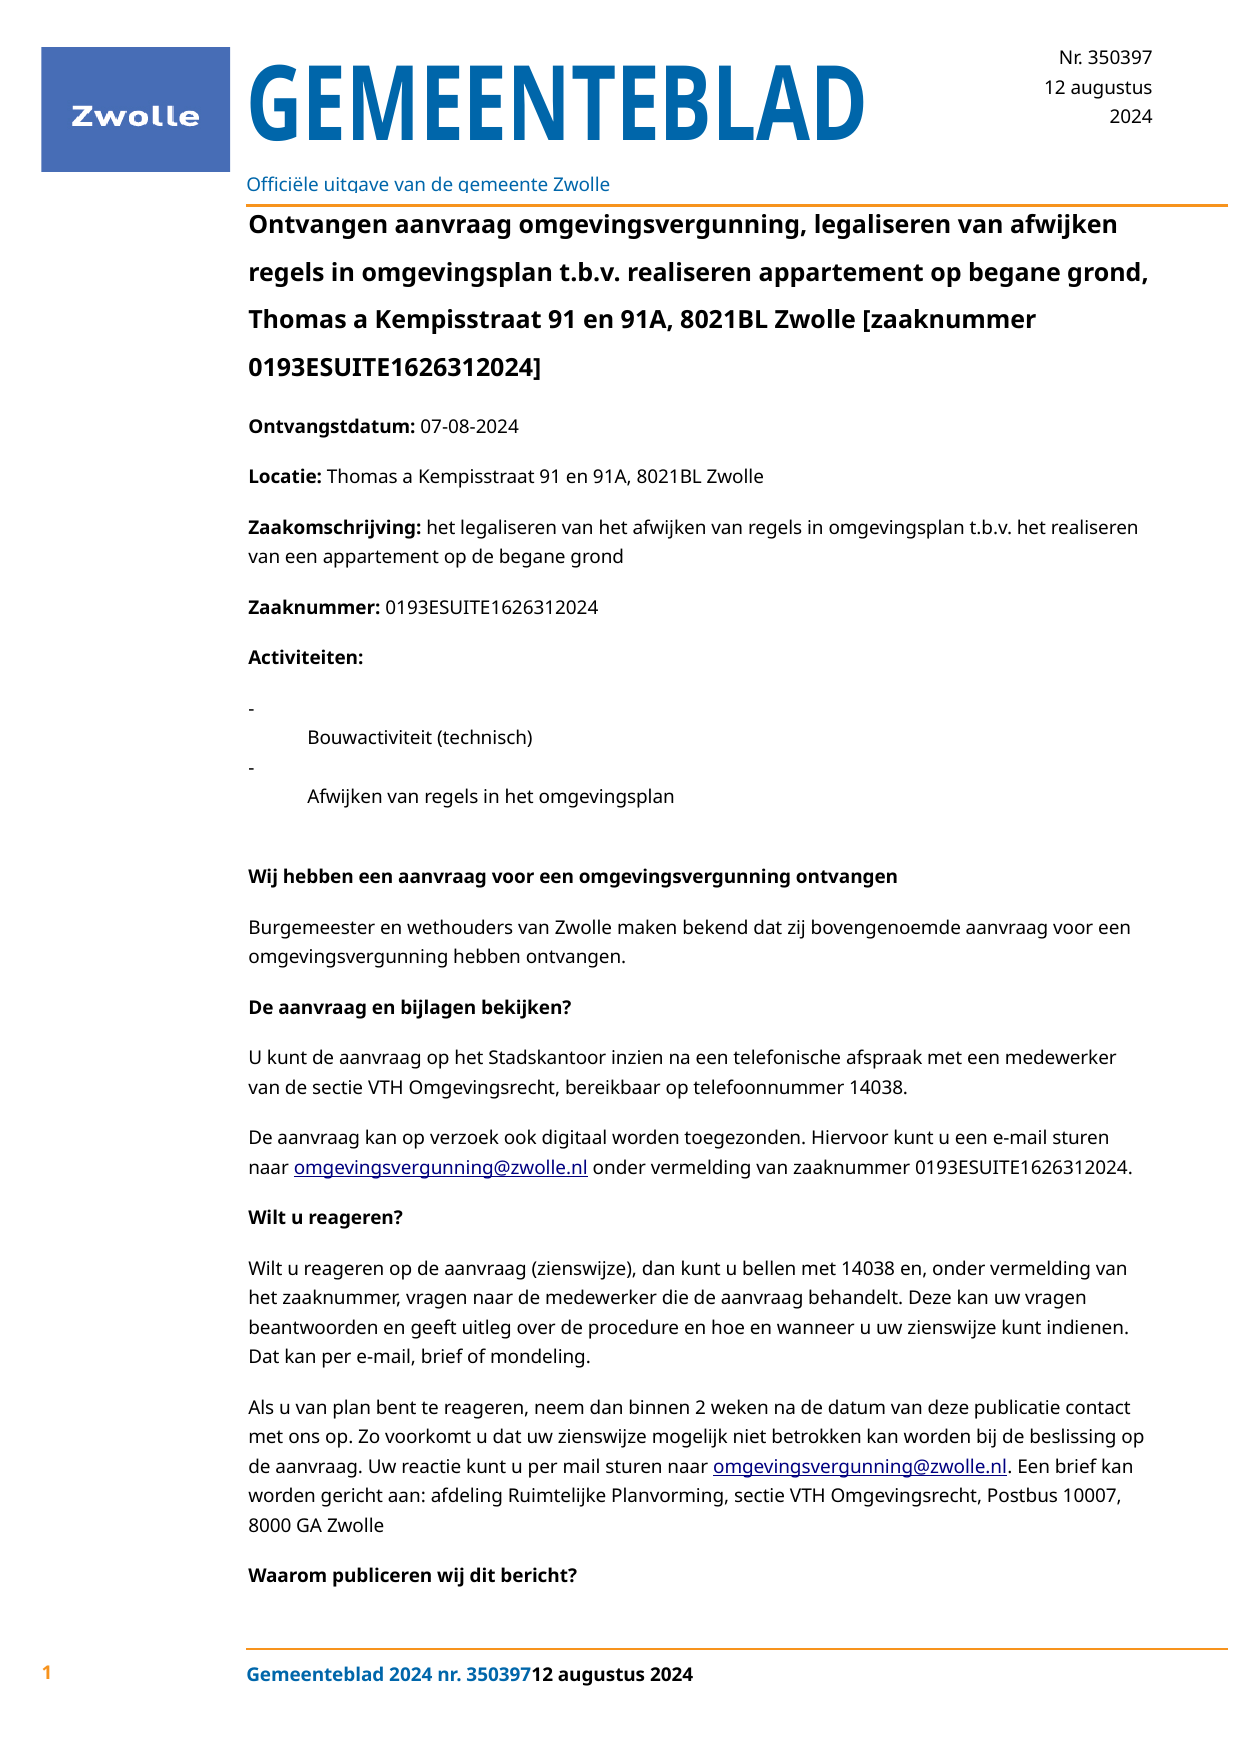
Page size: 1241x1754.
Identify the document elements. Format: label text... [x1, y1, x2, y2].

text Als u van plan bent te reageren, neem dan binnen 2 weken na de datum van deze publicatie contact met ons op. Zo voorkomt u dat uw zienswijze mogelijk niet betrokken kan worden bij de beslissing op de aanvraag. Uw reactie kunt u per mail sturen naar omgevingsvergunning@zwolle.nl. Een brief kan worden gericht aan: afdeling Ruimtelijke Planvorming, sectie VTH Omgevingsrecht, Postbus 10007, 8000 GA Zwolle [248, 1394, 1152, 1538]
text De aanvraag kan op verzoek ook digitaal worden toegezonden. Hiervoor kunt u een e-mail sturen naar omgevingsvergunning@zwolle.nl onder vermelding van zaaknummer 0193ESUITE1626312024. [248, 1124, 1152, 1180]
text U kunt de aanvraag op het Stadskantoor inzien na een telefonische afspraak met een medewerker van de sectie VTH Omgevingsrecht, bereikbaar op telefoonnummer 14038. [248, 1044, 1152, 1100]
text Activiteiten: [248, 644, 1152, 670]
text Zaakomschrijving: het legaliseren van het afwijken van regels in omgevingsplan t.b.v. het realiseren van een appartement op de begane grond [248, 514, 1152, 569]
text Burgemeester en wethouders van Zwolle maken bekend dat zij bovengenoemde aanvraag voor een omgevingsvergunning hebben ontvangen. [248, 914, 1152, 969]
text Waarom publiceren wij dit bericht? [248, 1563, 1152, 1588]
list Afwijken van regels in het omgevingsplan [248, 783, 1152, 809]
text De aanvraag en bijlagen bekijken? [248, 994, 1152, 1020]
list Bouwactiviteit (technisch) [248, 724, 1152, 750]
text Ontvangstdatum: 07-08-2024 [248, 413, 1152, 439]
text Wilt u reageren op de aanvraag (zienswijze), dan kunt u bellen met 14038 en, onder vermelding van het zaaknummer, vragen naar de medewerker die de aanvraag behandelt. Deze kan uw vragen beantwoorden en geeft uitleg over de procedure en hoe en wanneer u uw zienswijze kunt indienen. Dat kan per e-mail, brief of mondeling. [248, 1255, 1152, 1369]
picture [41, 47, 231, 172]
text Ontvangen aanvraag omgevingsvergunning, legaliseren van afwijken regels in omgevingsplan t.b.v. realiseren appartement op begane grond, Thomas a Kempisstraat 91 en 91A, 8021BL Zwolle [zaaknummer 0193ESUITE1626312024] [248, 207, 1152, 384]
text Wilt u reageren? [248, 1204, 1152, 1230]
text Locatie: Thomas a Kempisstraat 91 en 91A, 8021BL Zwolle [248, 463, 1152, 489]
text Wij hebben een aanvraag voor een omgevingsvergunning ontvangen [248, 863, 1152, 889]
text Zaaknummer: 0193ESUITE1626312024 [248, 594, 1152, 620]
